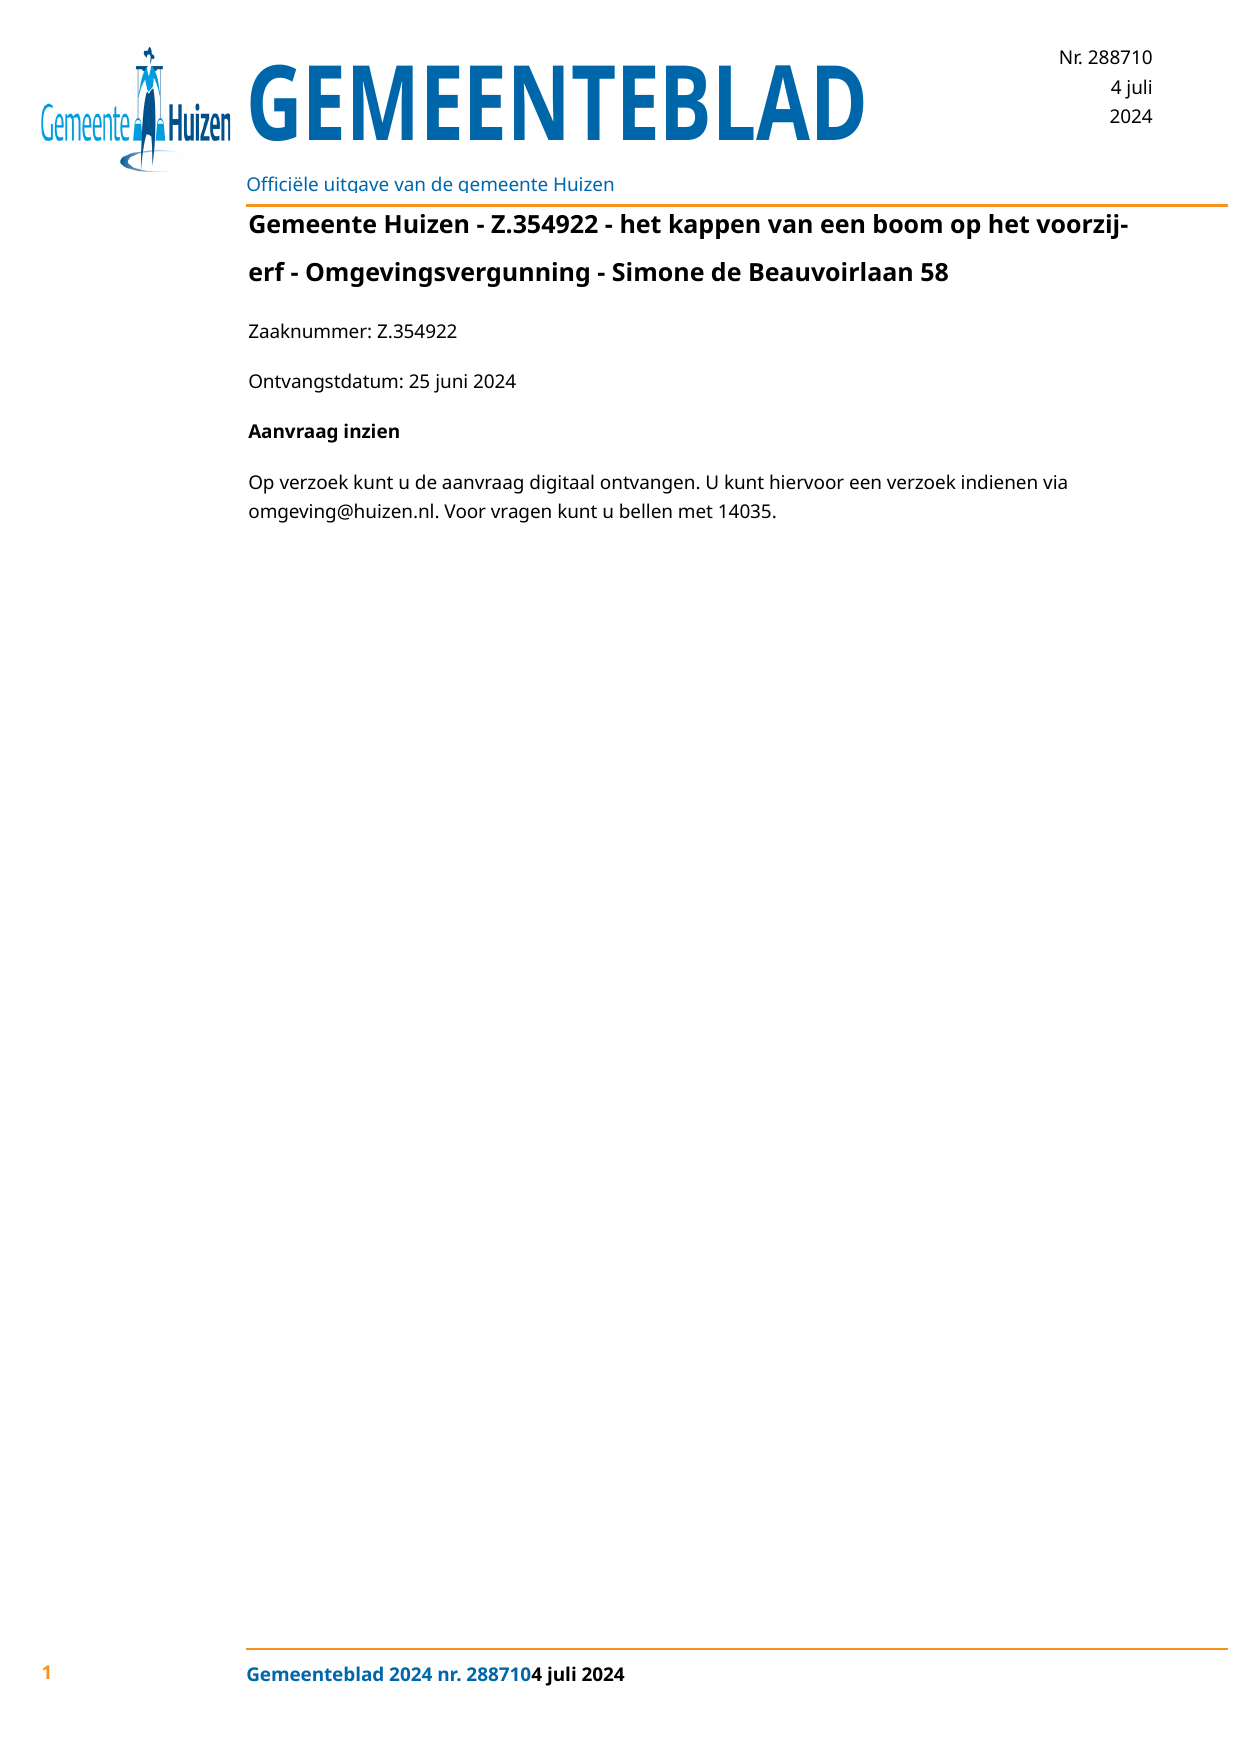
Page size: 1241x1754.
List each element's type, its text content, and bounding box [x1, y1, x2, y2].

text Op verzoek kunt u de aanvraag digitaal ontvangen. U kunt hiervoor een verzoek indienen via omgeving@huizen.nl. Voor vragen kunt u bellen met 14035. [248, 469, 1152, 524]
text Zaaknummer: Z.354922 [248, 318, 1152, 344]
text Gemeente Huizen - Z.354922 - het kappen van een boom op het voorzij-erf - Omgevingsvergunning - Simone de Beauvoirlaan 58 [248, 207, 1152, 288]
text Ontvangstdatum: 25 juni 2024 [248, 368, 1152, 394]
text Aanvraag inzien [248, 419, 1152, 444]
picture [41, 47, 231, 172]
